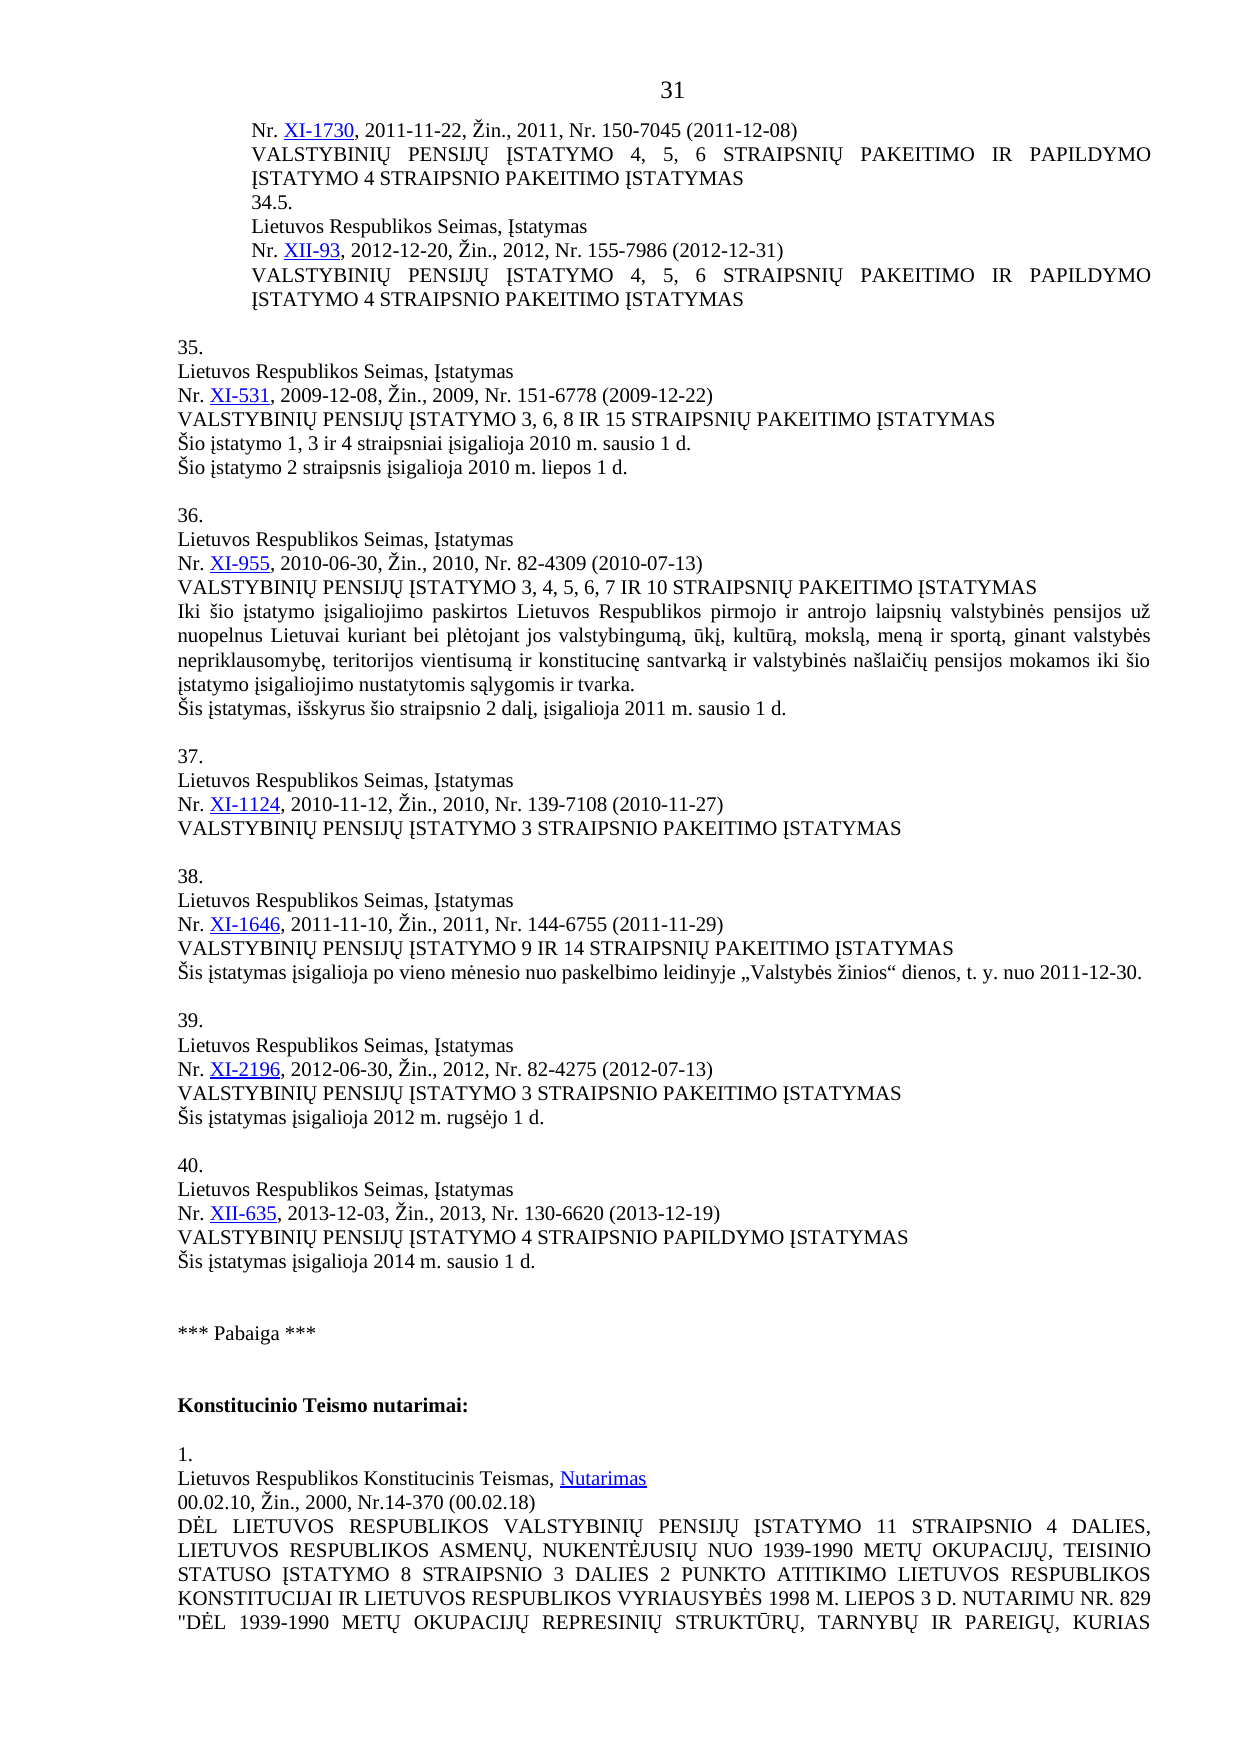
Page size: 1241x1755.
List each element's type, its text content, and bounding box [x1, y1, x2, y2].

text 00.02.10, Žin., 2000, Nr.14-370 (00.02.18) [177, 1490, 1152, 1514]
text Iki šio įstatymo įsigaliojimo paskirtos Lietuvos Respublikos pirmojo ir antrojo laipsnių valstybinės pensijos už nuopelnus Lietuvai kuriant bei plėtojant jos valstybingumą, ūkį, kultūrą, mokslą, meną ir sportą, ginant valstybės nepriklausomybę, teritorijos vientisumą ir konstitucinę santvarką ir valstybinės našlaičių pensijos mokamos iki šio įstatymo įsigaliojimo nustatytomis sąlygomis ir tvarka. [177, 599, 1152, 696]
text Lietuvos Respublikos Seimas, Įstatymas [177, 214, 1152, 238]
text 38. [177, 864, 1152, 888]
text VALSTYBINIŲ PENSIJŲ ĮSTATYMO 4, 5, 6 STRAIPSNIŲ PAKEITIMO IR PAPILDYMO ĮSTATYMO 4 STRAIPSNIO PAKEITIMO ĮSTATYMAS [251, 142, 1152, 190]
text Lietuvos Respublikos Seimas, Įstatymas [177, 1177, 1152, 1201]
text Nr. XII-93, 2012-12-20, Žin., 2012, Nr. 155-7986 (2012-12-31) [177, 238, 1152, 262]
text Nr. XI-955, 2010-06-30, Žin., 2010, Nr. 82-4309 (2010-07-13) [177, 551, 1152, 575]
text Nr. XI-1124, 2010-11-12, Žin., 2010, Nr. 139-7108 (2010-11-27) [177, 792, 1152, 816]
text Nr. XI-1730, 2011-11-22, Žin., 2011, Nr. 150-7045 (2011-12-08) [251, 118, 1152, 142]
text Šis įstatymas įsigalioja 2012 m. rugsėjo 1 d. [177, 1105, 1152, 1129]
text VALSTYBINIŲ PENSIJŲ ĮSTATYMO 4 STRAIPSNIO PAPILDYMO ĮSTATYMAS [177, 1225, 1152, 1249]
text *** Pabaiga *** [177, 1321, 1152, 1345]
text Nr. XI-531, 2009-12-08, Žin., 2009, Nr. 151-6778 (2009-12-22) [177, 383, 1152, 407]
text Lietuvos Respublikos Seimas, Įstatymas [177, 888, 1152, 912]
text Šio įstatymo 1, 3 ir 4 straipsniai įsigalioja 2010 m. sausio 1 d. [177, 431, 1152, 455]
text 36. [177, 503, 1152, 527]
text VALSTYBINIŲ PENSIJŲ ĮSTATYMO 3, 6, 8 IR 15 STRAIPSNIŲ PAKEITIMO ĮSTATYMAS [177, 407, 1152, 431]
text Šio įstatymo 2 straipsnis įsigalioja 2010 m. liepos 1 d. [177, 455, 1152, 479]
text Nr. XII-635, 2013-12-03, Žin., 2013, Nr. 130-6620 (2013-12-19) [177, 1201, 1152, 1225]
text VALSTYBINIŲ PENSIJŲ ĮSTATYMO 3 STRAIPSNIO PAKEITIMO ĮSTATYMAS [177, 1081, 1152, 1105]
text Šis įstatymas įsigalioja po vieno mėnesio nuo paskelbimo leidinyje „Valstybės žinios“ dienos, t. y. nuo 2011-12-30. [177, 960, 1152, 984]
text 35. [177, 335, 1152, 359]
text Lietuvos Respublikos Konstitucinis Teismas, Nutarimas [177, 1466, 1152, 1490]
text Nr. XI-1646, 2011-11-10, Žin., 2011, Nr. 144-6755 (2011-11-29) [177, 912, 1152, 936]
text 1. [177, 1442, 1152, 1466]
text VALSTYBINIŲ PENSIJŲ ĮSTATYMO 3, 4, 5, 6, 7 IR 10 STRAIPSNIŲ PAKEITIMO ĮSTATYMAS [177, 575, 1152, 599]
text Konstitucinio Teismo nutarimai: [177, 1393, 1152, 1417]
text Šis įstatymas, išskyrus šio straipsnio 2 dalį, įsigalioja 2011 m. sausio 1 d. [177, 696, 1152, 720]
text 34.5. [177, 190, 1152, 214]
text Nr. XI-2196, 2012-06-30, Žin., 2012, Nr. 82-4275 (2012-07-13) [177, 1057, 1152, 1081]
text Lietuvos Respublikos Seimas, Įstatymas [177, 768, 1152, 792]
text VALSTYBINIŲ PENSIJŲ ĮSTATYMO 4, 5, 6 STRAIPSNIŲ PAKEITIMO IR PAPILDYMO ĮSTATYMO 4 STRAIPSNIO PAKEITIMO ĮSTATYMAS [251, 262, 1152, 311]
text 39. [177, 1008, 1152, 1032]
text VALSTYBINIŲ PENSIJŲ ĮSTATYMO 9 IR 14 STRAIPSNIŲ PAKEITIMO ĮSTATYMAS [177, 936, 1152, 960]
text Lietuvos Respublikos Seimas, Įstatymas [177, 1032, 1152, 1057]
text Lietuvos Respublikos Seimas, Įstatymas [177, 527, 1152, 551]
text VALSTYBINIŲ PENSIJŲ ĮSTATYMO 3 STRAIPSNIO PAKEITIMO ĮSTATYMAS [177, 816, 1152, 840]
text Šis įstatymas įsigalioja 2014 m. sausio 1 d. [177, 1249, 1152, 1273]
text Lietuvos Respublikos Seimas, Įstatymas [177, 359, 1152, 383]
text 40. [177, 1153, 1152, 1177]
text DĖL LIETUVOS RESPUBLIKOS VALSTYBINIŲ PENSIJŲ ĮSTATYMO 11 STRAIPSNIO 4 DALIES, LIETUVOS RESPUBLIKOS ASMENŲ, NUKENTĖJUSIŲ NUO 1939-1990 METŲ OKUPACIJŲ, TEISINIO STATUSO ĮSTATYMO 8 STRAIPSNIO 3 DALIES 2 PUNKTO ATITIKIMO LIETUVOS RESPUBLIKOS KONSTITUCIJAI IR LIETUVOS RESPUBLIKOS VYRIAUSYBĖS 1998 M. LIEPOS 3 D. NUTARIMU NR. 829 "DĖL 1939-1990 METŲ OKUPACIJŲ REPRESINIŲ STRUKTŪRŲ, TARNYBŲ IR PAREIGŲ, KURIAS [177, 1514, 1152, 1634]
text 37. [177, 744, 1152, 768]
